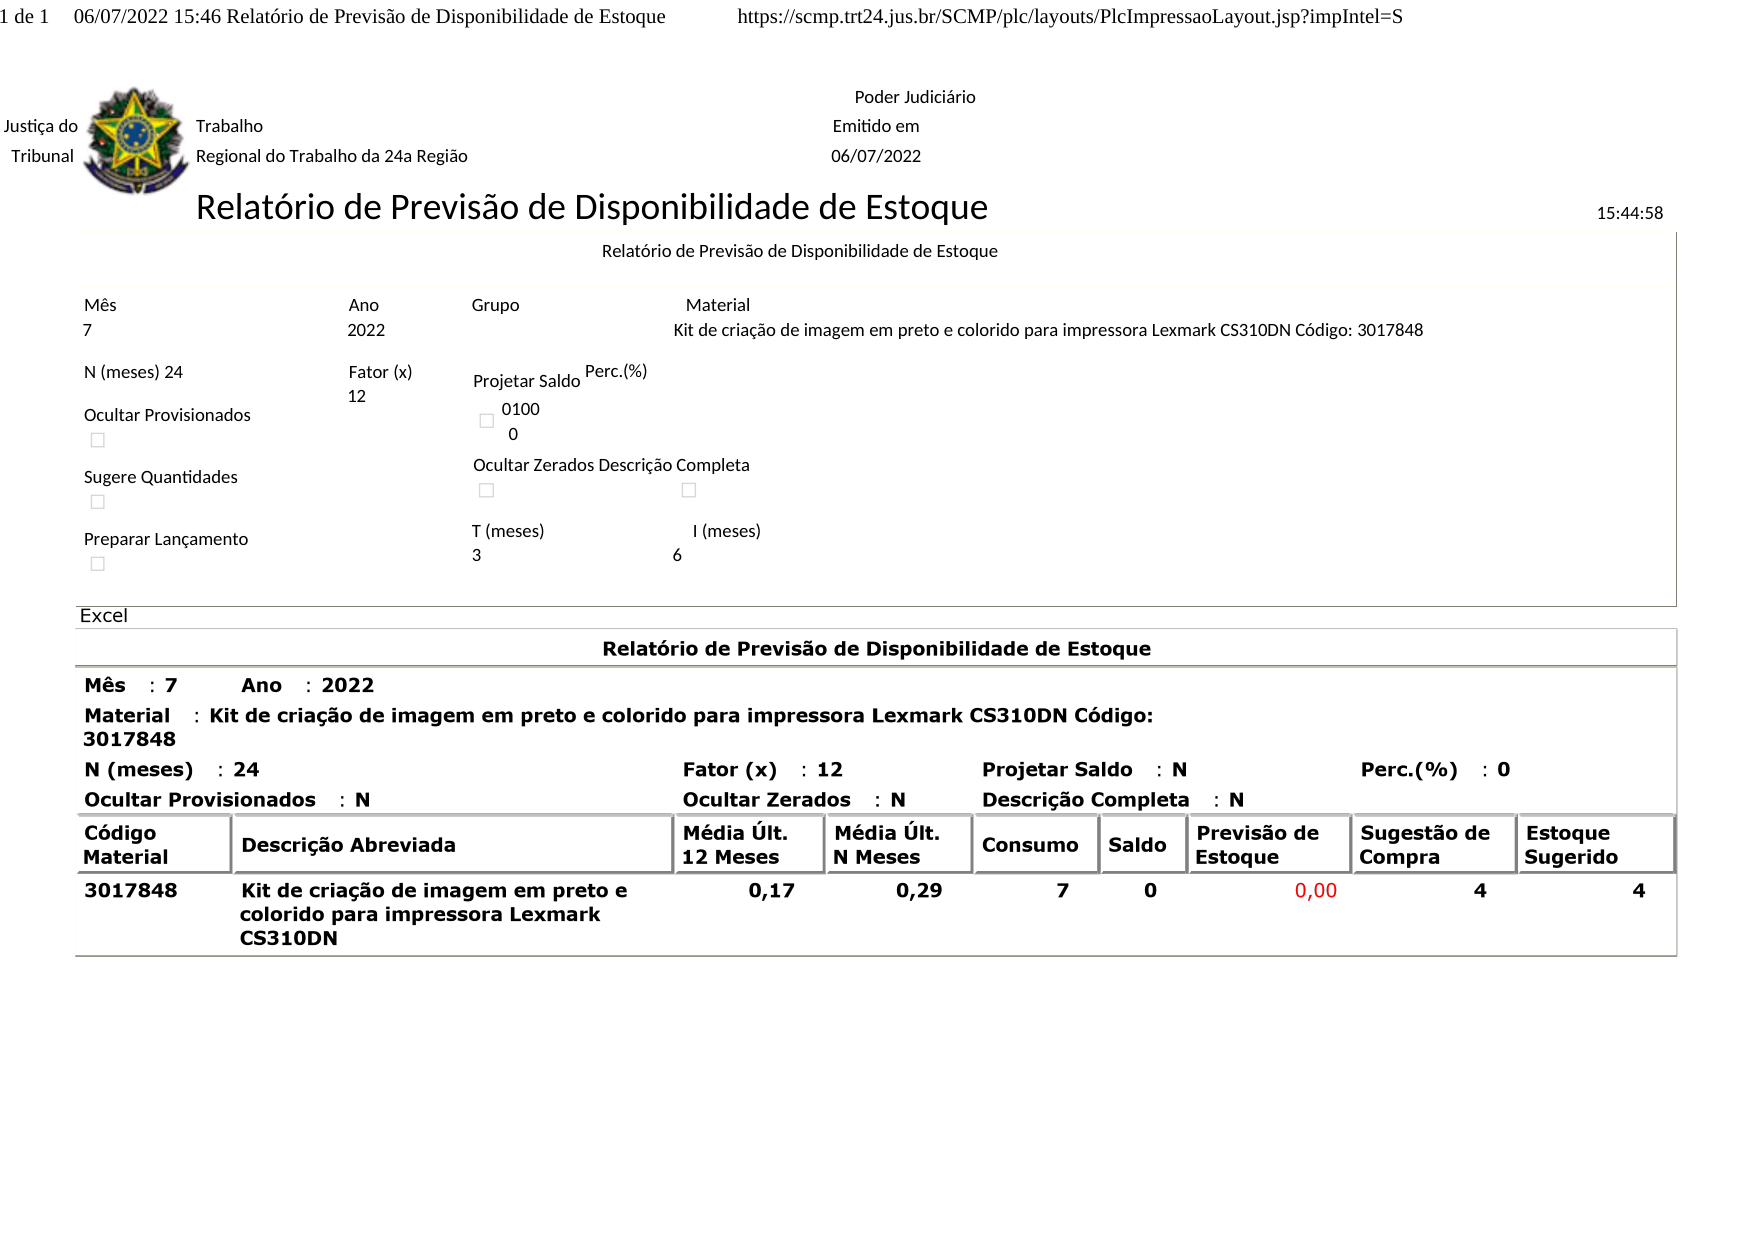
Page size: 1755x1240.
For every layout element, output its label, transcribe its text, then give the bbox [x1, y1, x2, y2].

text 1 de 1 06/07/2022 15:46 Relatório de Previsão de Disponibilidade de Estoque https://scmp.trt24.jus.br/SCMP/plc/layouts/PlcImpressaoLayout.jsp?impIntel=S [0, 4, 1754, 28]
table_cell Mês 7 N (meses) 24 Ocultar Provisionados Sugere Quantidades Preparar Lançamento [76, 287, 328, 606]
text Regional do Trabalho da 24a Região 06/07/2022 [196, 141, 1752, 168]
text Relatório de Previsão de Disponibilidade de Estoque 15:44:58 [0, 183, 1752, 229]
table_cell Grupo Material Kit de criação de imagem em preto e colorido para impressora Lexmark CS310DN Código: 3017848 Projetar Saldo Perc.(%) 0100 0 Ocultar Zerados Descrição Completa T (meses) I (meses) 3 6 [472, 287, 1676, 606]
text Poder Judiciário [198, 86, 1633, 108]
table_header Relatório de Previsão de Disponibilidade de Estoque [472, 233, 1676, 286]
table_cell Ano 2022 Fator (x) 12 [328, 287, 472, 606]
text Trabalho Emitido em [196, 110, 1752, 138]
table_header [76, 233, 328, 286]
table_header [328, 233, 472, 286]
text Justiça do [0, 110, 78, 138]
text Tribunal [0, 141, 78, 168]
